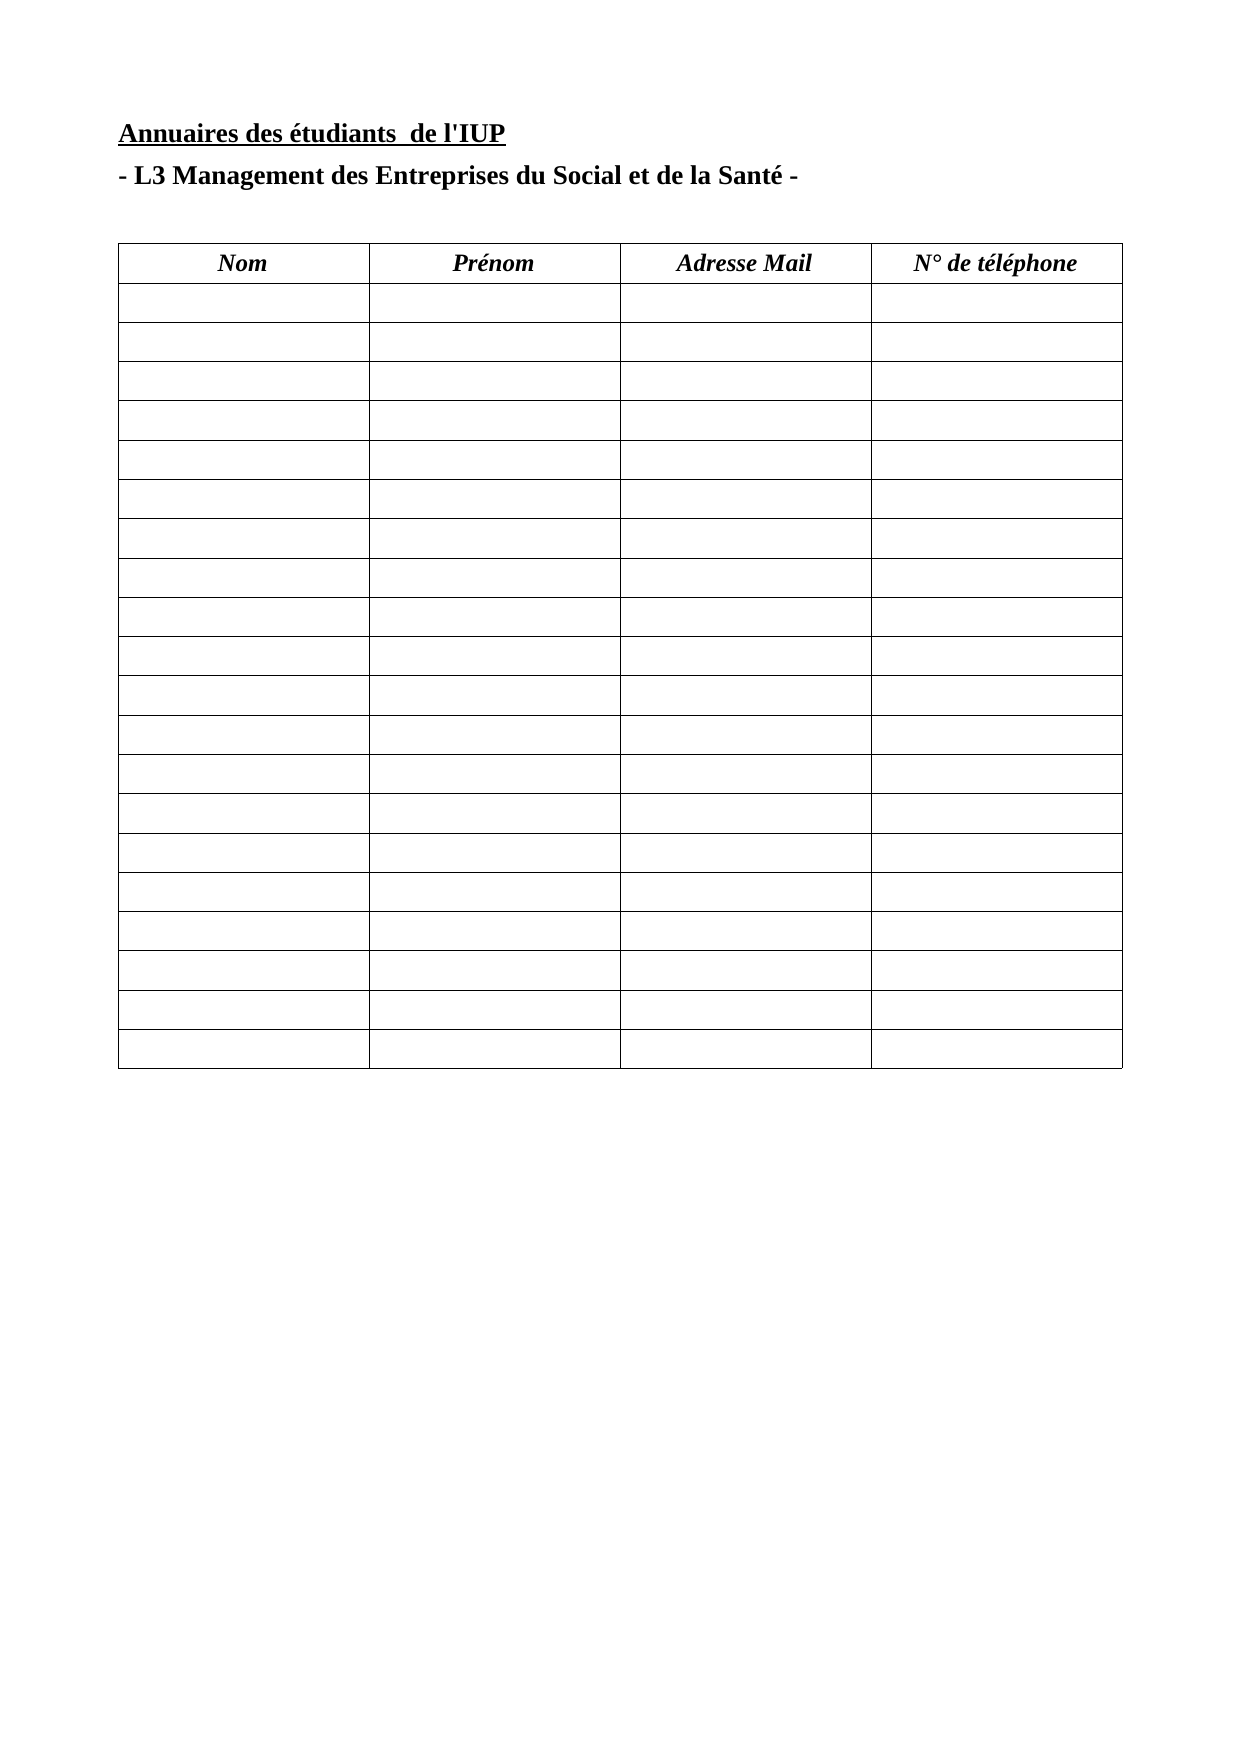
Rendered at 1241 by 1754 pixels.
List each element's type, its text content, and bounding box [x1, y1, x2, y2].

table_cell [370, 284, 620, 322]
table_cell [621, 401, 871, 440]
table_cell [872, 755, 1122, 793]
table_cell [621, 991, 871, 1029]
table_cell [119, 598, 369, 636]
table_cell [119, 912, 369, 950]
table_cell [621, 951, 871, 989]
table_cell [370, 716, 620, 754]
table_cell [370, 873, 620, 911]
table_cell [872, 362, 1122, 400]
table_cell [872, 991, 1122, 1029]
table_cell [872, 1030, 1122, 1068]
text Annuaires des étudiants de l'IUP [118, 118, 1122, 148]
table_cell [621, 676, 871, 714]
table_cell [119, 834, 369, 872]
table_cell [119, 716, 369, 754]
table_cell [119, 441, 369, 479]
table_cell [119, 284, 369, 322]
table_cell [872, 676, 1122, 714]
table_cell [621, 519, 871, 557]
table_cell [621, 794, 871, 832]
table_cell [621, 480, 871, 518]
table_cell [621, 834, 871, 872]
table_cell [872, 441, 1122, 479]
text - L3 Management des Entreprises du Social et de la Santé - [118, 161, 1122, 191]
table_cell [370, 362, 620, 400]
table_cell [370, 951, 620, 989]
table_header N° de téléphone [872, 244, 1122, 283]
table_cell [119, 873, 369, 911]
table_cell [872, 559, 1122, 597]
table_cell [872, 519, 1122, 557]
table_cell [119, 401, 369, 440]
table_cell [370, 598, 620, 636]
table_cell [872, 284, 1122, 322]
table_cell [370, 834, 620, 872]
table_cell [370, 637, 620, 675]
table_cell [872, 794, 1122, 832]
table_header Adresse Mail [621, 244, 871, 283]
table_header Nom [119, 244, 369, 283]
table_cell [621, 912, 871, 950]
table_cell [370, 559, 620, 597]
table_cell [119, 951, 369, 989]
table_cell [119, 676, 369, 714]
table_cell [621, 284, 871, 322]
table_cell [370, 676, 620, 714]
table_cell [872, 873, 1122, 911]
table_cell [370, 991, 620, 1029]
table_cell [119, 519, 369, 557]
table_cell [119, 637, 369, 675]
table_cell [370, 480, 620, 518]
table_cell [119, 755, 369, 793]
table_cell [370, 1030, 620, 1068]
table_cell [872, 323, 1122, 361]
table_cell [119, 991, 369, 1029]
table_cell [370, 323, 620, 361]
table_cell [872, 912, 1122, 950]
table_cell [872, 598, 1122, 636]
table_cell [621, 755, 871, 793]
table_cell [119, 559, 369, 597]
table_cell [119, 362, 369, 400]
table_cell [872, 480, 1122, 518]
table_cell [872, 716, 1122, 754]
table_cell [370, 441, 620, 479]
table_header Prénom [370, 244, 620, 283]
table_cell [119, 323, 369, 361]
table_cell [621, 637, 871, 675]
table_cell [370, 755, 620, 793]
table_cell [370, 794, 620, 832]
table_cell [621, 441, 871, 479]
table_cell [621, 716, 871, 754]
table_cell [872, 637, 1122, 675]
table_cell [872, 951, 1122, 989]
table_cell [621, 598, 871, 636]
table_cell [621, 559, 871, 597]
table_cell [621, 873, 871, 911]
table_cell [621, 1030, 871, 1068]
table_cell [621, 323, 871, 361]
table_cell [872, 834, 1122, 872]
table_cell [370, 912, 620, 950]
table_cell [621, 362, 871, 400]
table_cell [119, 794, 369, 832]
table_cell [119, 480, 369, 518]
table_cell [119, 1030, 369, 1068]
table_cell [370, 401, 620, 440]
table_cell [872, 401, 1122, 440]
table_cell [370, 519, 620, 557]
